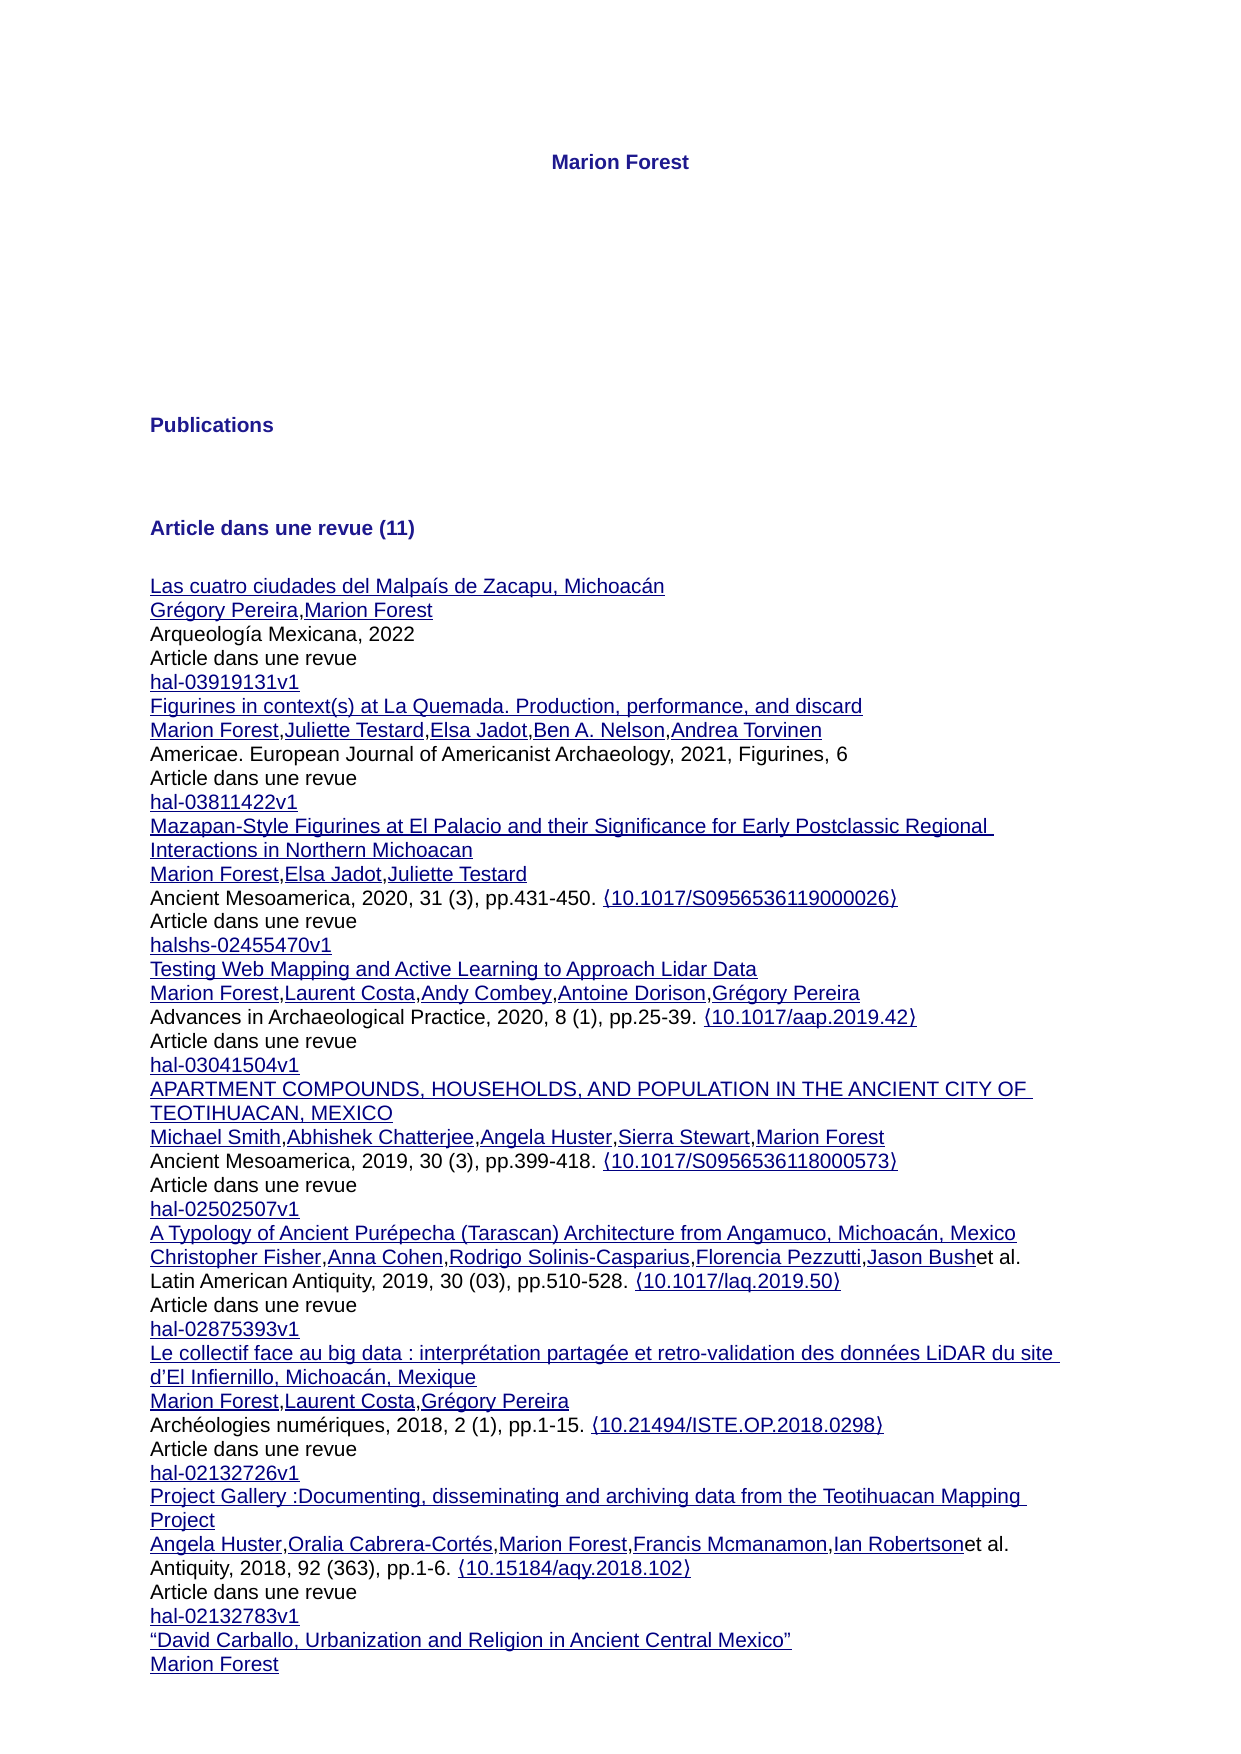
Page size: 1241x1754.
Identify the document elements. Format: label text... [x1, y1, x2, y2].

table_cell Testing Web Mapping and Active Learning to Approach Lidar Data Marion Forest,Laurent Costa,Andy Combey,Antoine Dorison,Grégory Pereira Advances in Archaeological Practice, 2020, 8 (1), pp.25-39. ⟨10.1017/aap.2019.42⟩ Article dans une revue hal-03041504v1 [150, 957, 1090, 1077]
table_cell APARTMENT COMPOUNDS, HOUSEHOLDS, AND POPULATION IN THE ANCIENT CITY OF TEOTIHUACAN, MEXICO Michael Smith,Abhishek Chatterjee,Angela Huster,Sierra Stewart,Marion Forest Ancient Mesoamerica, 2019, 30 (3), pp.399-418. ⟨10.1017/S0956536118000573⟩ Article dans une revue hal-02502507v1 [150, 1077, 1090, 1221]
subtitle Marion Forest [150, 150, 1090, 174]
subtitle Article dans une revue (11) [150, 516, 1090, 539]
table_cell Mazapan-Style Figurines at El Palacio and their Significance for Early Postclassic Regional Interactions in Northern Michoacan Marion Forest,Elsa Jadot,Juliette Testard Ancient Mesoamerica, 2020, 31 (3), pp.431-450. ⟨10.1017/S0956536119000026⟩ Article dans une revue halshs-02455470v1 [150, 814, 1090, 957]
table_cell A Typology of Ancient Purépecha (Tarascan) Architecture from Angamuco, Michoacán, Mexico Christopher Fisher,Anna Cohen,Rodrigo Solinis-Casparius,Florencia Pezzutti,Jason Bushet al. Latin American Antiquity, 2019, 30 (03), pp.510-528. ⟨10.1017/laq.2019.50⟩ Article dans une revue hal-02875393v1 [150, 1221, 1090, 1341]
table_cell Figurines in context(s) at La Quemada. Production, performance, and discard Marion Forest,Juliette Testard,Elsa Jadot,Ben A. Nelson,Andrea Torvinen Americae. European Journal of Americanist Archaeology, 2021, Figurines, 6 Article dans une revue hal-03811422v1 [150, 694, 1090, 813]
table_header Las cuatro ciudades del Malpaís de Zacapu, Michoacán Grégory Pereira,Marion Forest Arqueología Mexicana, 2022 Article dans une revue hal-03919131v1 [150, 574, 1090, 694]
table_cell “David Carballo, Urbanization and Religion in Ancient Central Mexico” Marion Forest [150, 1628, 1090, 1676]
subtitle Publications [150, 412, 1090, 436]
table_cell Le collectif face au big data : interprétation partagée et retro-validation des données LiDAR du site d’El Infiernillo, Michoacán, Mexique Marion Forest,Laurent Costa,Grégory Pereira Archéologies numériques, 2018, 2 (1), pp.1-15. ⟨10.21494/ISTE.OP.2018.0298⟩ Article dans une revue hal-02132726v1 [150, 1341, 1090, 1484]
table_cell Project Gallery :Documenting, disseminating and archiving data from the Teotihuacan Mapping Project Angela Huster,Oralia Cabrera-Cortés,Marion Forest,Francis Mcmanamon,Ian Robertsonet al. Antiquity, 2018, 92 (363), pp.1-6. ⟨10.15184/aqy.2018.102⟩ Article dans une revue hal-02132783v1 [150, 1484, 1090, 1628]
